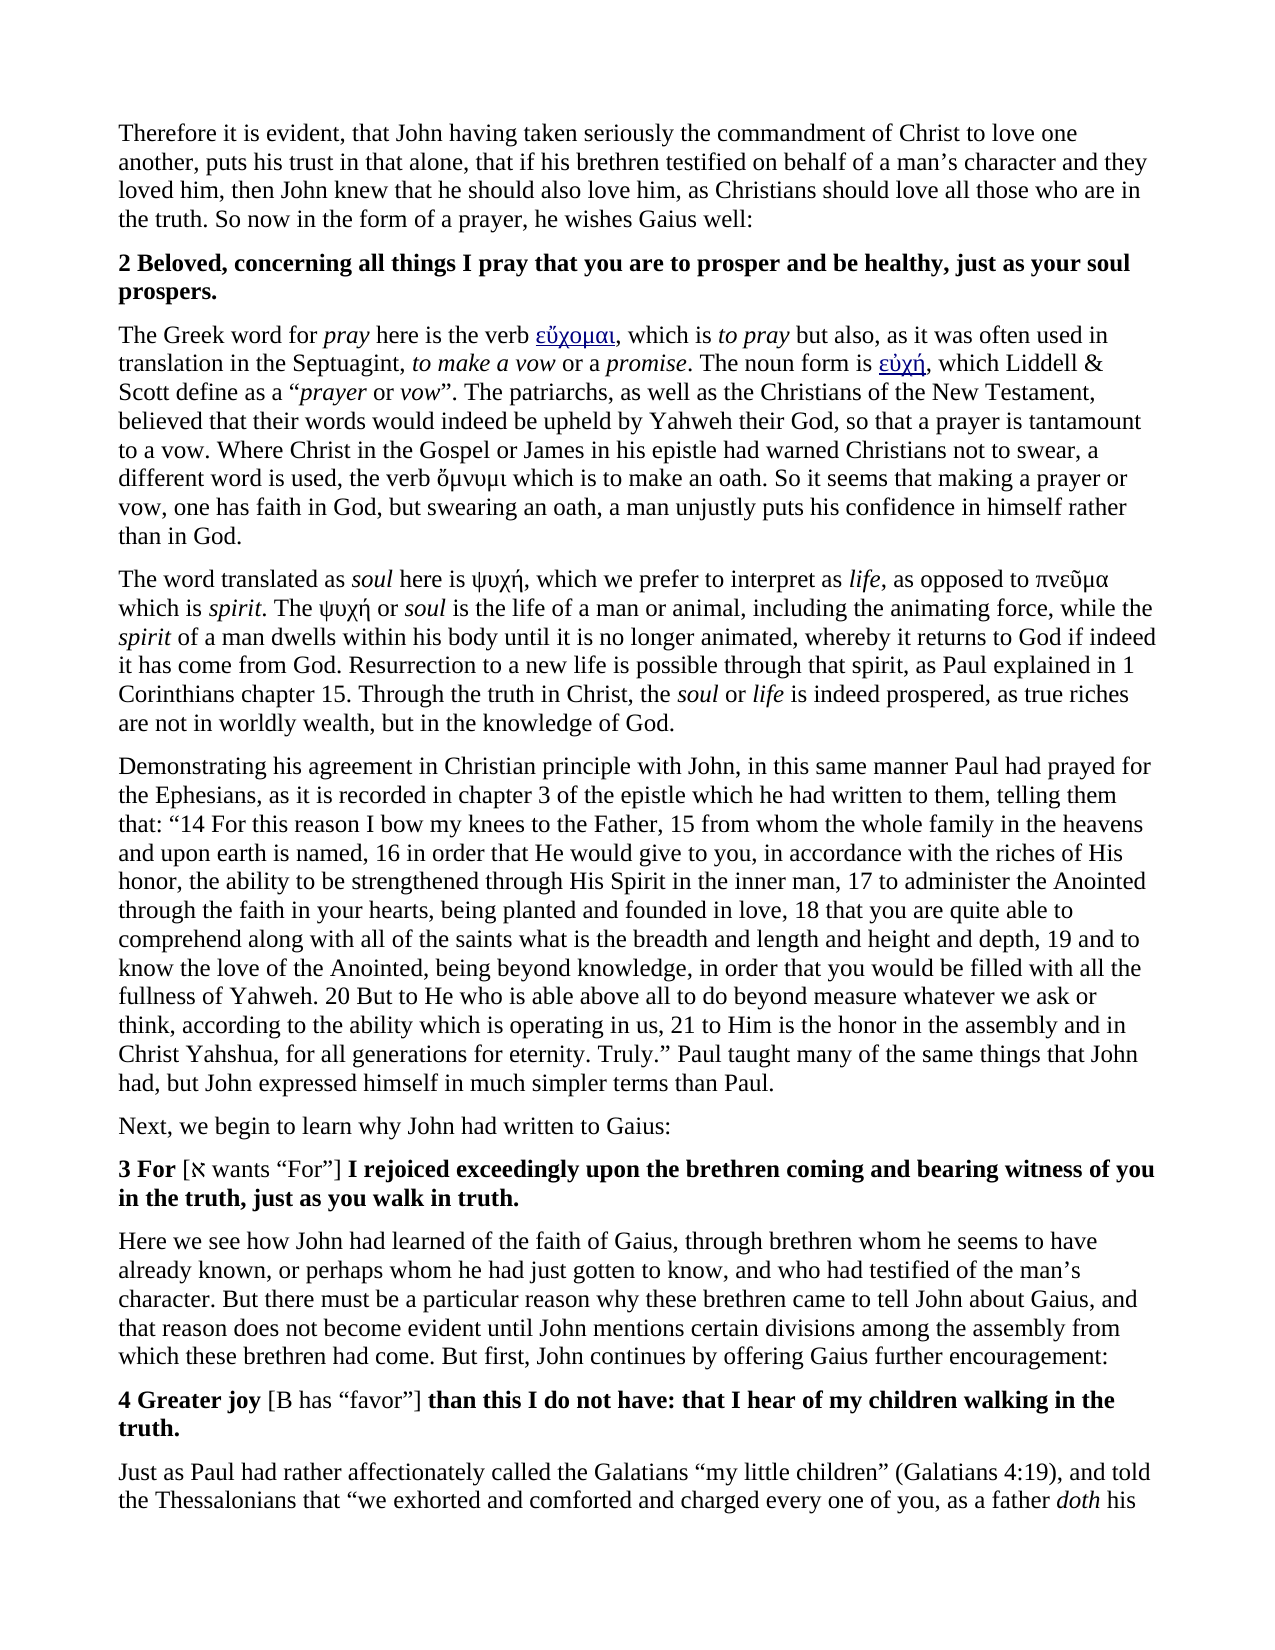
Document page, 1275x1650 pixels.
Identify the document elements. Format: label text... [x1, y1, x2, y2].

text Here we see how John had learned of the faith of Gaius, through brethren whom he seems to have already known, or perhaps whom he had just gotten to know, and who had testified of the man’s character. But there must be a particular reason why these brethren came to tell John about Gaius, and that reason does not become evident until John mentions certain divisions among the assembly from which these brethren had come. But first, John continues by offering Gaius further encouragement: [118, 1226, 1157, 1370]
text 2 Beloved, concerning all things I pray that you are to prosper and be healthy, just as your soul prospers. [118, 248, 1157, 305]
text The word translated as soul here is ψυχή, which we prefer to interpret as life, as opposed to πνεῦμα which is spirit. The ψυχή or soul is the life of a man or animal, including the animating force, while the spirit of a man dwells within his body until it is no longer animated, whereby it returns to God if indeed it has come from God. Resurrection to a new life is possible through that spirit, as Paul explained in 1 Corinthians chapter 15. Through the truth in Christ, the soul or life is indeed prospered, as true riches are not in worldly wealth, but in the knowledge of God. [118, 564, 1157, 737]
text 3 For [א wants “For”] I rejoiced exceedingly upon the brethren coming and bearing witness of you in the truth, just as you walk in truth. [118, 1154, 1157, 1212]
text 4 Greater joy [B has “favor”] than this I do not have: that I hear of my children walking in the truth. [118, 1385, 1157, 1442]
text Therefore it is evident, that John having taken seriously the commandment of Christ to love one another, puts his trust in that alone, that if his brethren testified on behalf of a man’s character and they loved him, then John knew that he should also love him, as Christians should love all those who are in the truth. So now in the form of a prayer, he wishes Gaius well: [118, 118, 1157, 233]
text Demonstrating his agreement in Christian principle with John, in this same manner Paul had prayed for the Ephesians, as it is recorded in chapter 3 of the epistle which he had written to them, telling them that: “14 For this reason I bow my knees to the Father, 15 from whom the whole family in the heavens and upon earth is named, 16 in order that He would give to you, in accordance with the riches of His honor, the ability to be strengthened through His Spirit in the inner man, 17 to administer the Anointed through the faith in your hearts, being planted and founded in love, 18 that you are quite able to comprehend along with all of the saints what is the breadth and length and height and depth, 19 and to know the love of the Anointed, being beyond knowledge, in order that you would be filled with all the fullness of Yahweh. 20 But to He who is able above all to do beyond measure whatever we ask or think, according to the ability which is operating in us, 21 to Him is the honor in the assembly and in Christ Yahshua, for all generations for eternity. Truly.” Paul taught many of the same things that John had, but John expressed himself in much simpler terms than Paul. [118, 751, 1157, 1096]
text The Greek word for pray here is the verb εὔχομαι, which is to pray but also, as it was often used in translation in the Septuagint, to make a vow or a promise. The noun form is εὐχή, which Liddell & Scott define as a “prayer or vow”. The patriarchs, as well as the Christians of the New Testament, believed that their words would indeed be upheld by Yahweh their God, so that a prayer is tantamount to a vow. Where Christ in the Gospel or James in his epistle had warned Christians not to swear, a different word is used, the verb ὄμνυμι which is to make an oath. So it seems that making a prayer or vow, one has faith in God, but swearing an oath, a man unjustly puts his confidence in himself rather than in God. [118, 320, 1157, 550]
text Next, we begin to learn why John had written to Gaius: [118, 1111, 1157, 1140]
text Just as Paul had rather affectionately called the Galatians “my little children” (Galatians 4:19), and told the Thessalonians that “we exhorted and comforted and charged every one of you, as a father doth his [118, 1457, 1157, 1514]
